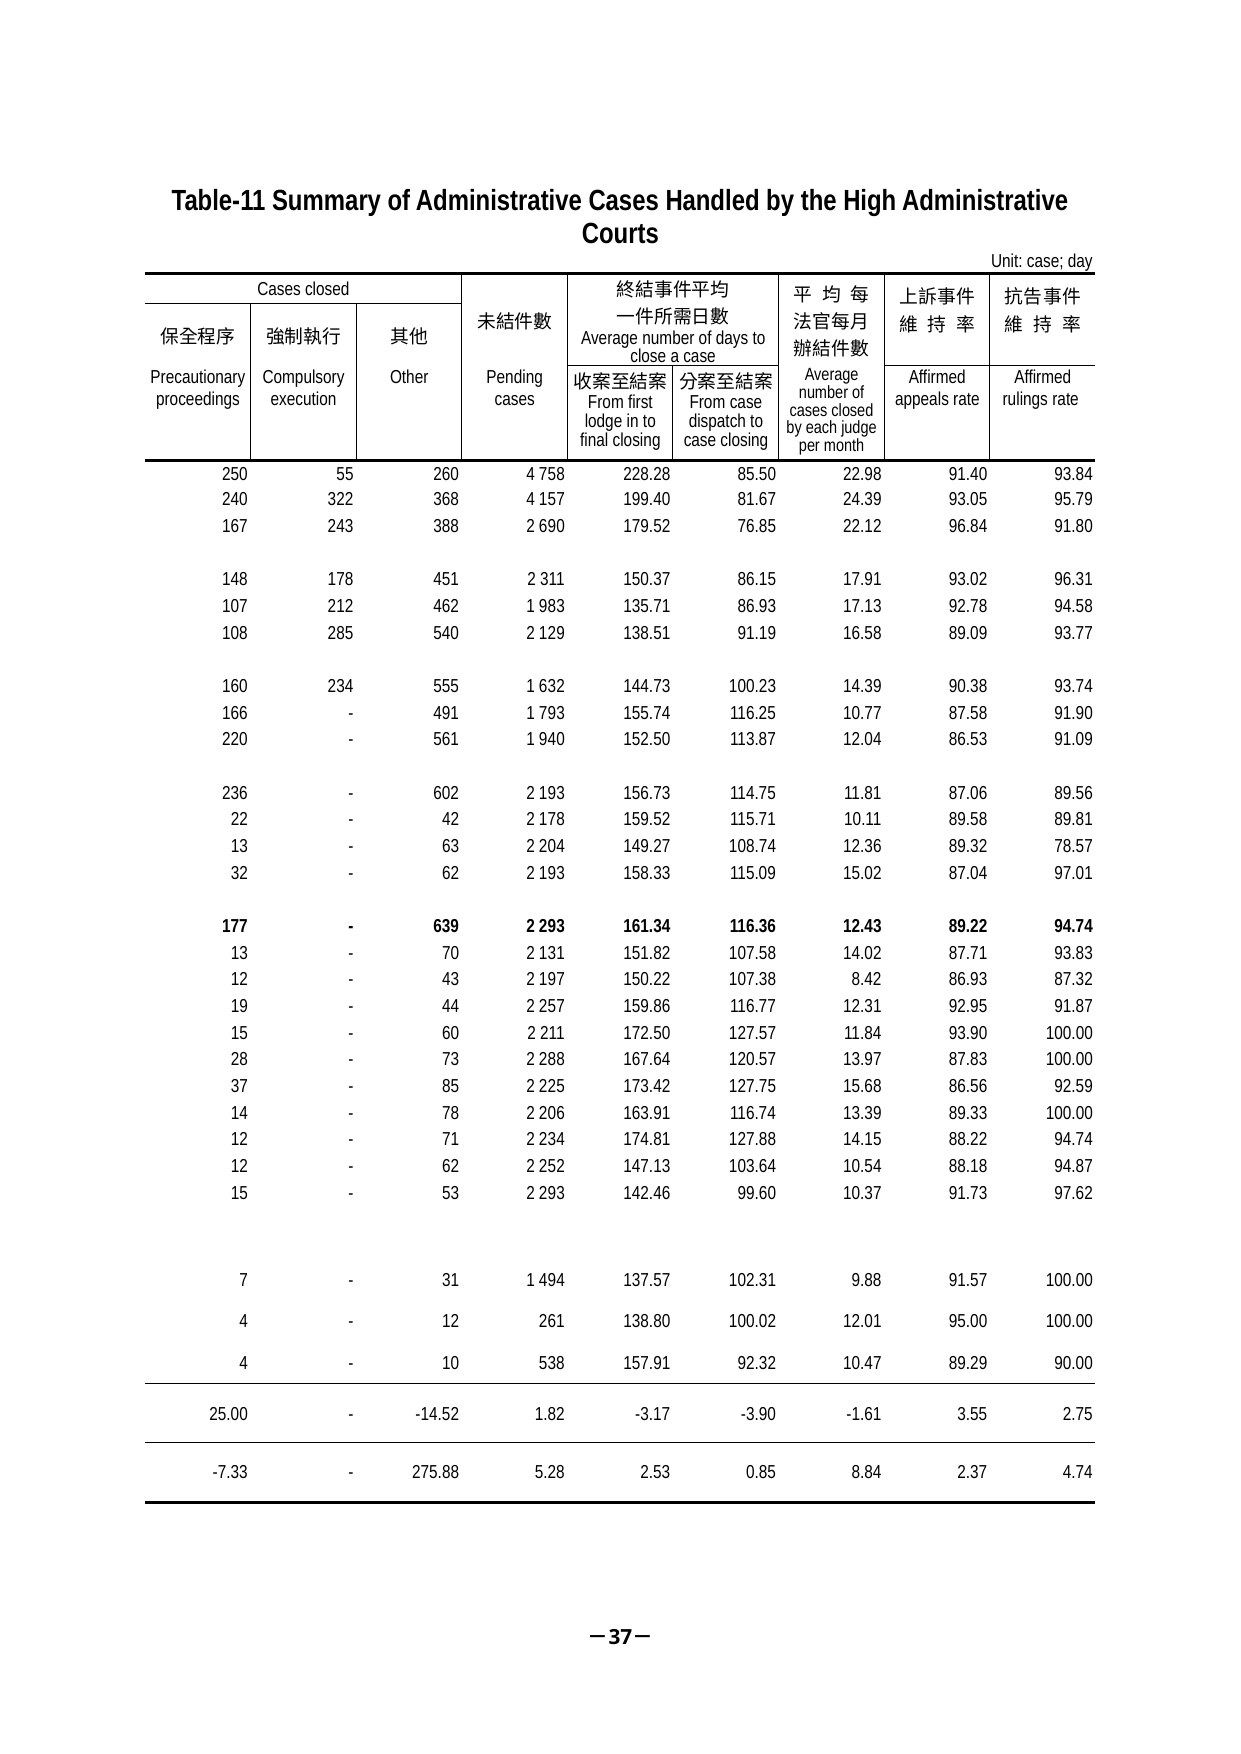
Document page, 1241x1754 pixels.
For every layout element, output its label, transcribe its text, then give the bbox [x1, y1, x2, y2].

table_cell 91.19 [673, 619, 778, 646]
table_cell 108 [145, 619, 250, 646]
table_cell -3.17 [567, 1384, 673, 1442]
table_cell 0.85 [673, 1443, 778, 1501]
table_cell [673, 753, 778, 779]
table_cell 強制執行 [251, 304, 356, 365]
table_cell 172.50 [567, 1019, 673, 1046]
table_cell [884, 886, 990, 912]
table_header 平均每 法官每月辦結件數 [779, 275, 884, 365]
table_cell 107.58 [673, 939, 778, 966]
table_cell 261 [462, 1300, 567, 1342]
table_cell 90.38 [884, 673, 990, 699]
table_cell [779, 1206, 884, 1232]
table_cell [567, 1206, 673, 1232]
table_cell 388 [356, 513, 462, 539]
table_cell 89.56 [990, 779, 1095, 806]
table_cell 228.28 [567, 462, 673, 486]
table_cell - [250, 779, 356, 806]
table_cell 2 178 [462, 806, 567, 832]
table_cell 89.29 [884, 1342, 990, 1383]
table_cell [673, 1233, 778, 1259]
table_cell 91.40 [884, 462, 990, 486]
table_cell 220 [145, 726, 250, 752]
table_cell 87.58 [884, 699, 990, 726]
table_cell 93.05 [884, 486, 990, 512]
table_cell 167 [145, 513, 250, 539]
table_cell 10.77 [779, 699, 884, 726]
table_cell 93.90 [884, 1019, 990, 1046]
table_cell 142.46 [567, 1179, 673, 1206]
table_cell -14.52 [356, 1384, 462, 1442]
text Table-11 Summary of Administrative Cases Handled by the High Administrative Courts [148, 183, 1092, 250]
table_cell 24.39 [779, 486, 884, 512]
table_cell [673, 539, 778, 566]
table_cell 4.74 [990, 1443, 1095, 1501]
table_cell [990, 1206, 1095, 1232]
table_cell [779, 1233, 884, 1259]
table_cell [990, 539, 1095, 566]
table_cell 161.34 [567, 913, 673, 939]
table_cell 90.00 [990, 1342, 1095, 1383]
table_cell 86.56 [884, 1073, 990, 1099]
table_cell 11.84 [779, 1019, 884, 1046]
table_cell [250, 1206, 356, 1232]
table_cell 99.60 [673, 1179, 778, 1206]
table_cell 103.64 [673, 1153, 778, 1179]
table_cell 2 234 [462, 1126, 567, 1152]
table_cell [145, 753, 250, 779]
table_cell 85 [356, 1073, 462, 1099]
table_cell 108.74 [673, 833, 778, 859]
table_cell [567, 539, 673, 566]
table_cell 92.78 [884, 593, 990, 619]
table_cell 43 [356, 966, 462, 992]
table_cell 240 [145, 486, 250, 512]
table_cell - [250, 1099, 356, 1126]
table_cell 88.22 [884, 1126, 990, 1152]
table_cell [779, 753, 884, 779]
table_cell 97.01 [990, 859, 1095, 886]
table_cell [250, 646, 356, 672]
table_cell 12 [145, 966, 250, 992]
table_cell 2.37 [884, 1443, 990, 1501]
table_cell [884, 753, 990, 779]
table_cell 561 [356, 726, 462, 752]
table_cell 1 940 [462, 726, 567, 752]
table_cell 107 [145, 593, 250, 619]
table_cell 15 [145, 1019, 250, 1046]
table_cell 91.73 [884, 1179, 990, 1206]
table_cell 2 293 [462, 1179, 567, 1206]
table_cell [884, 1206, 990, 1232]
table_cell 15.68 [779, 1073, 884, 1099]
table_cell 71 [356, 1126, 462, 1152]
table_cell 100.00 [990, 1300, 1095, 1342]
table_cell 2 252 [462, 1153, 567, 1179]
table_cell 2 193 [462, 779, 567, 806]
table_cell 13 [145, 833, 250, 859]
table_cell 25.00 [145, 1384, 250, 1442]
table_header 未結件數 [462, 275, 567, 365]
table_cell 120.57 [673, 1046, 778, 1072]
table_cell Compulsory execution [251, 365, 356, 459]
table_cell 116.36 [673, 913, 778, 939]
table_cell 151.82 [567, 939, 673, 966]
table_cell 100.00 [990, 1259, 1095, 1300]
table_cell 8.84 [779, 1443, 884, 1501]
table_cell 28 [145, 1046, 250, 1072]
table_cell 102.31 [673, 1259, 778, 1300]
table_cell [462, 646, 567, 672]
table_cell 135.71 [567, 593, 673, 619]
table_cell 94.74 [990, 913, 1095, 939]
table_cell - [250, 993, 356, 1019]
table_cell 100.00 [990, 1099, 1095, 1126]
table_cell 2 211 [462, 1019, 567, 1046]
table_cell - [250, 1019, 356, 1046]
table_cell 174.81 [567, 1126, 673, 1152]
table_cell [673, 886, 778, 912]
table_cell 2 197 [462, 966, 567, 992]
table_cell 22 [145, 806, 250, 832]
table_cell 3.55 [884, 1384, 990, 1442]
table_cell 12.04 [779, 726, 884, 752]
table_cell 86.93 [673, 593, 778, 619]
table_cell 115.09 [673, 859, 778, 886]
table_cell 212 [250, 593, 356, 619]
table_cell Average number of cases closed by each judge per month [779, 365, 884, 459]
table_cell 2 206 [462, 1099, 567, 1126]
table_cell 12.36 [779, 833, 884, 859]
table_cell 88.18 [884, 1153, 990, 1179]
table_cell 250 [145, 462, 250, 486]
table_cell 156.73 [567, 779, 673, 806]
table_cell - [250, 939, 356, 966]
table_cell 107.38 [673, 966, 778, 992]
table_cell 127.57 [673, 1019, 778, 1046]
table_cell [884, 1233, 990, 1259]
table_cell 116.25 [673, 699, 778, 726]
table_cell 91.09 [990, 726, 1095, 752]
table_cell 91.87 [990, 993, 1095, 1019]
table_cell 138.51 [567, 619, 673, 646]
table_cell 1 793 [462, 699, 567, 726]
table_cell - [250, 806, 356, 832]
table_cell - [250, 913, 356, 939]
table_cell [356, 1206, 462, 1232]
table_cell 2 257 [462, 993, 567, 1019]
table_cell 87.04 [884, 859, 990, 886]
table_cell 78 [356, 1099, 462, 1126]
table_cell - [250, 1300, 356, 1342]
table_cell 158.33 [567, 859, 673, 886]
table_cell 37 [145, 1073, 250, 1099]
table_cell 150.37 [567, 566, 673, 592]
table_cell 87.32 [990, 966, 1095, 992]
table_cell 16.58 [779, 619, 884, 646]
table_cell - [250, 859, 356, 886]
table_cell 2.75 [990, 1384, 1095, 1442]
table_cell [779, 646, 884, 672]
table_cell 89.81 [990, 806, 1095, 832]
table_cell 13.39 [779, 1099, 884, 1126]
table_cell [462, 1206, 567, 1232]
table_cell [990, 646, 1095, 672]
table_cell 159.52 [567, 806, 673, 832]
table_cell 236 [145, 779, 250, 806]
table_cell 275.88 [356, 1443, 462, 1501]
table_cell 62 [356, 1153, 462, 1179]
table_cell 86.93 [884, 966, 990, 992]
table_cell 7 [145, 1259, 250, 1300]
table_cell 2 690 [462, 513, 567, 539]
table_cell - [250, 1443, 356, 1501]
table_cell 368 [356, 486, 462, 512]
table_cell [145, 1206, 250, 1232]
table_cell 14.15 [779, 1126, 884, 1152]
table_cell [567, 1233, 673, 1259]
table_cell 2 225 [462, 1073, 567, 1099]
table_cell 96.31 [990, 566, 1095, 592]
table_cell 4 758 [462, 462, 567, 486]
table_cell 19 [145, 993, 250, 1019]
table_cell - [250, 1259, 356, 1300]
table_cell [356, 646, 462, 672]
table_cell - [250, 726, 356, 752]
table_cell 15.02 [779, 859, 884, 886]
table_cell 91.90 [990, 699, 1095, 726]
table_cell 322 [250, 486, 356, 512]
table_cell 462 [356, 593, 462, 619]
table_cell 138.80 [567, 1300, 673, 1342]
table_cell 86.15 [673, 566, 778, 592]
table_cell 53 [356, 1179, 462, 1206]
table_cell Precautionary proceedings [145, 365, 250, 459]
table_cell - [250, 966, 356, 992]
table_cell 1 632 [462, 673, 567, 699]
table_cell [673, 646, 778, 672]
table_cell 2 288 [462, 1046, 567, 1072]
table_cell [356, 1233, 462, 1259]
table_cell 243 [250, 513, 356, 539]
table_cell 89.32 [884, 833, 990, 859]
table_cell 163.91 [567, 1099, 673, 1126]
table_cell 8.42 [779, 966, 884, 992]
table_cell 10.11 [779, 806, 884, 832]
table_cell - [250, 1179, 356, 1206]
table_cell 93.02 [884, 566, 990, 592]
table_cell 2 129 [462, 619, 567, 646]
table_cell 78.57 [990, 833, 1095, 859]
table_cell 70 [356, 939, 462, 966]
table_cell - [250, 1046, 356, 1072]
table_cell 14.39 [779, 673, 884, 699]
table_cell 100.23 [673, 673, 778, 699]
table_cell 602 [356, 779, 462, 806]
table_cell - [250, 833, 356, 859]
table_cell -1.61 [779, 1384, 884, 1442]
table_cell 94.87 [990, 1153, 1095, 1179]
table_cell 152.50 [567, 726, 673, 752]
table_cell 1 983 [462, 593, 567, 619]
table_cell 89.22 [884, 913, 990, 939]
table_cell 148 [145, 566, 250, 592]
table_cell 95.00 [884, 1300, 990, 1342]
table_cell 10.37 [779, 1179, 884, 1206]
table_cell 31 [356, 1259, 462, 1300]
table_cell 1.82 [462, 1384, 567, 1442]
table_cell 22.98 [779, 462, 884, 486]
table_cell [462, 539, 567, 566]
table_cell 114.75 [673, 779, 778, 806]
table_cell 155.74 [567, 699, 673, 726]
table_cell [990, 886, 1095, 912]
table_cell 491 [356, 699, 462, 726]
table_cell 42 [356, 806, 462, 832]
table_cell 2.53 [567, 1443, 673, 1501]
table_cell 144.73 [567, 673, 673, 699]
table_cell 639 [356, 913, 462, 939]
table_cell 100.00 [990, 1046, 1095, 1072]
table_cell 150.22 [567, 966, 673, 992]
table_cell 55 [250, 462, 356, 486]
table_cell 11.81 [779, 779, 884, 806]
table_cell 199.40 [567, 486, 673, 512]
table_cell [145, 1233, 250, 1259]
table_cell 137.57 [567, 1259, 673, 1300]
table_cell 17.91 [779, 566, 884, 592]
table_cell 94.74 [990, 1126, 1095, 1152]
table_cell 12.01 [779, 1300, 884, 1342]
table_cell - [250, 1126, 356, 1152]
table_cell 96.84 [884, 513, 990, 539]
table_cell 15 [145, 1179, 250, 1206]
table_cell 13 [145, 939, 250, 966]
table_cell 85.50 [673, 462, 778, 486]
table_cell 2 204 [462, 833, 567, 859]
table_cell - [250, 1073, 356, 1099]
table_cell 91.57 [884, 1259, 990, 1300]
table_cell 17.13 [779, 593, 884, 619]
table_cell [250, 753, 356, 779]
table_cell - [250, 699, 356, 726]
table_header Cases closed [145, 275, 461, 303]
table_cell 10.54 [779, 1153, 884, 1179]
table_cell 76.85 [673, 513, 778, 539]
table_cell [356, 753, 462, 779]
table_cell 4 [145, 1342, 250, 1383]
table_cell - [250, 1153, 356, 1179]
table_cell 5.28 [462, 1443, 567, 1501]
table_cell 179.52 [567, 513, 673, 539]
table_cell 10.47 [779, 1342, 884, 1383]
table_cell 32 [145, 859, 250, 886]
table_cell 173.42 [567, 1073, 673, 1099]
table_cell [462, 1233, 567, 1259]
table_cell 93.83 [990, 939, 1095, 966]
table_cell Affirmed rulings rate [990, 366, 1095, 459]
table_cell 60 [356, 1019, 462, 1046]
table_cell [673, 1206, 778, 1232]
table_cell 89.33 [884, 1099, 990, 1126]
table_cell 14 [145, 1099, 250, 1126]
table_cell 100.00 [990, 1019, 1095, 1046]
table_cell 100.02 [673, 1300, 778, 1342]
table_cell 62 [356, 859, 462, 886]
table_cell 89.09 [884, 619, 990, 646]
table_cell 22.12 [779, 513, 884, 539]
table_cell 116.77 [673, 993, 778, 1019]
table_cell [779, 886, 884, 912]
table_cell 12.31 [779, 993, 884, 1019]
table_cell 1 494 [462, 1259, 567, 1300]
table_cell 451 [356, 566, 462, 592]
table_cell -7.33 [145, 1443, 250, 1501]
table_cell 10 [356, 1342, 462, 1383]
table_cell 178 [250, 566, 356, 592]
table_cell 97.62 [990, 1179, 1095, 1206]
table_cell [250, 1233, 356, 1259]
table_cell 87.06 [884, 779, 990, 806]
table_cell [250, 886, 356, 912]
table_cell 157.91 [567, 1342, 673, 1383]
table_cell 91.80 [990, 513, 1095, 539]
table_cell 234 [250, 673, 356, 699]
table_cell Other [357, 365, 461, 459]
table_cell 12 [145, 1153, 250, 1179]
table_cell 4 [145, 1300, 250, 1342]
table_cell [567, 646, 673, 672]
table_header 抗告事件維持率 [990, 275, 1095, 365]
table_cell 2 293 [462, 913, 567, 939]
table_cell 14.02 [779, 939, 884, 966]
table_cell 115.71 [673, 806, 778, 832]
table_cell 177 [145, 913, 250, 939]
table_cell 92.59 [990, 1073, 1095, 1099]
table_cell [462, 753, 567, 779]
table_cell 87.71 [884, 939, 990, 966]
table_cell 94.58 [990, 593, 1095, 619]
table_cell 93.84 [990, 462, 1095, 486]
table_cell 127.75 [673, 1073, 778, 1099]
table_cell 2 193 [462, 859, 567, 886]
table_cell 9.88 [779, 1259, 884, 1300]
table_cell 86.53 [884, 726, 990, 752]
table_cell 87.83 [884, 1046, 990, 1072]
table_cell 116.74 [673, 1099, 778, 1126]
table_cell 167.64 [567, 1046, 673, 1072]
table_cell [567, 886, 673, 912]
table_cell [145, 646, 250, 672]
table_cell 285 [250, 619, 356, 646]
table_cell [990, 753, 1095, 779]
table_cell 89.58 [884, 806, 990, 832]
table_cell 127.88 [673, 1126, 778, 1152]
table_cell 93.74 [990, 673, 1095, 699]
table_cell 2 311 [462, 566, 567, 592]
table_cell 81.67 [673, 486, 778, 512]
table_cell [145, 539, 250, 566]
table_cell [250, 539, 356, 566]
table_cell [990, 1233, 1095, 1259]
table_cell 12 [356, 1300, 462, 1342]
table_cell 555 [356, 673, 462, 699]
table_cell 分案至結案 From case dispatch to case closing [673, 366, 778, 459]
table_cell 12 [145, 1126, 250, 1152]
table_cell 92.95 [884, 993, 990, 1019]
table_cell 收案至結案 From first lodge in to final closing [568, 366, 672, 459]
table_cell [779, 539, 884, 566]
table_header 終結事件平均 一件所需日數 Average number of days to close a case [568, 275, 778, 365]
table_cell Pending cases [462, 365, 567, 459]
table_cell 73 [356, 1046, 462, 1072]
table_cell [567, 753, 673, 779]
table_cell [145, 886, 250, 912]
table_cell 保全程序 [145, 304, 250, 365]
table_cell 159.86 [567, 993, 673, 1019]
table_cell 63 [356, 833, 462, 859]
table_cell 95.79 [990, 486, 1095, 512]
table_cell [356, 539, 462, 566]
table_cell [884, 539, 990, 566]
table_cell 13.97 [779, 1046, 884, 1072]
table_cell 12.43 [779, 913, 884, 939]
table_cell 538 [462, 1342, 567, 1383]
table_cell 149.27 [567, 833, 673, 859]
table_cell Affirmed appeals rate [885, 366, 989, 459]
table_cell 166 [145, 699, 250, 726]
table_cell 2 131 [462, 939, 567, 966]
table_cell 44 [356, 993, 462, 1019]
table_cell 4 157 [462, 486, 567, 512]
table_cell [884, 646, 990, 672]
table_cell 92.32 [673, 1342, 778, 1383]
table_cell - [250, 1342, 356, 1383]
text Unit: case; day [148, 250, 1092, 272]
table_cell [462, 886, 567, 912]
table_cell [356, 886, 462, 912]
table_header 上訴事件維持率 [885, 275, 989, 365]
table_cell 540 [356, 619, 462, 646]
table_cell 147.13 [567, 1153, 673, 1179]
table_cell 260 [356, 462, 462, 486]
table_cell -3.90 [673, 1384, 778, 1442]
table_cell 113.87 [673, 726, 778, 752]
table_cell 93.77 [990, 619, 1095, 646]
table_cell 其他 [357, 304, 461, 365]
table_cell 160 [145, 673, 250, 699]
table_cell - [250, 1384, 356, 1442]
